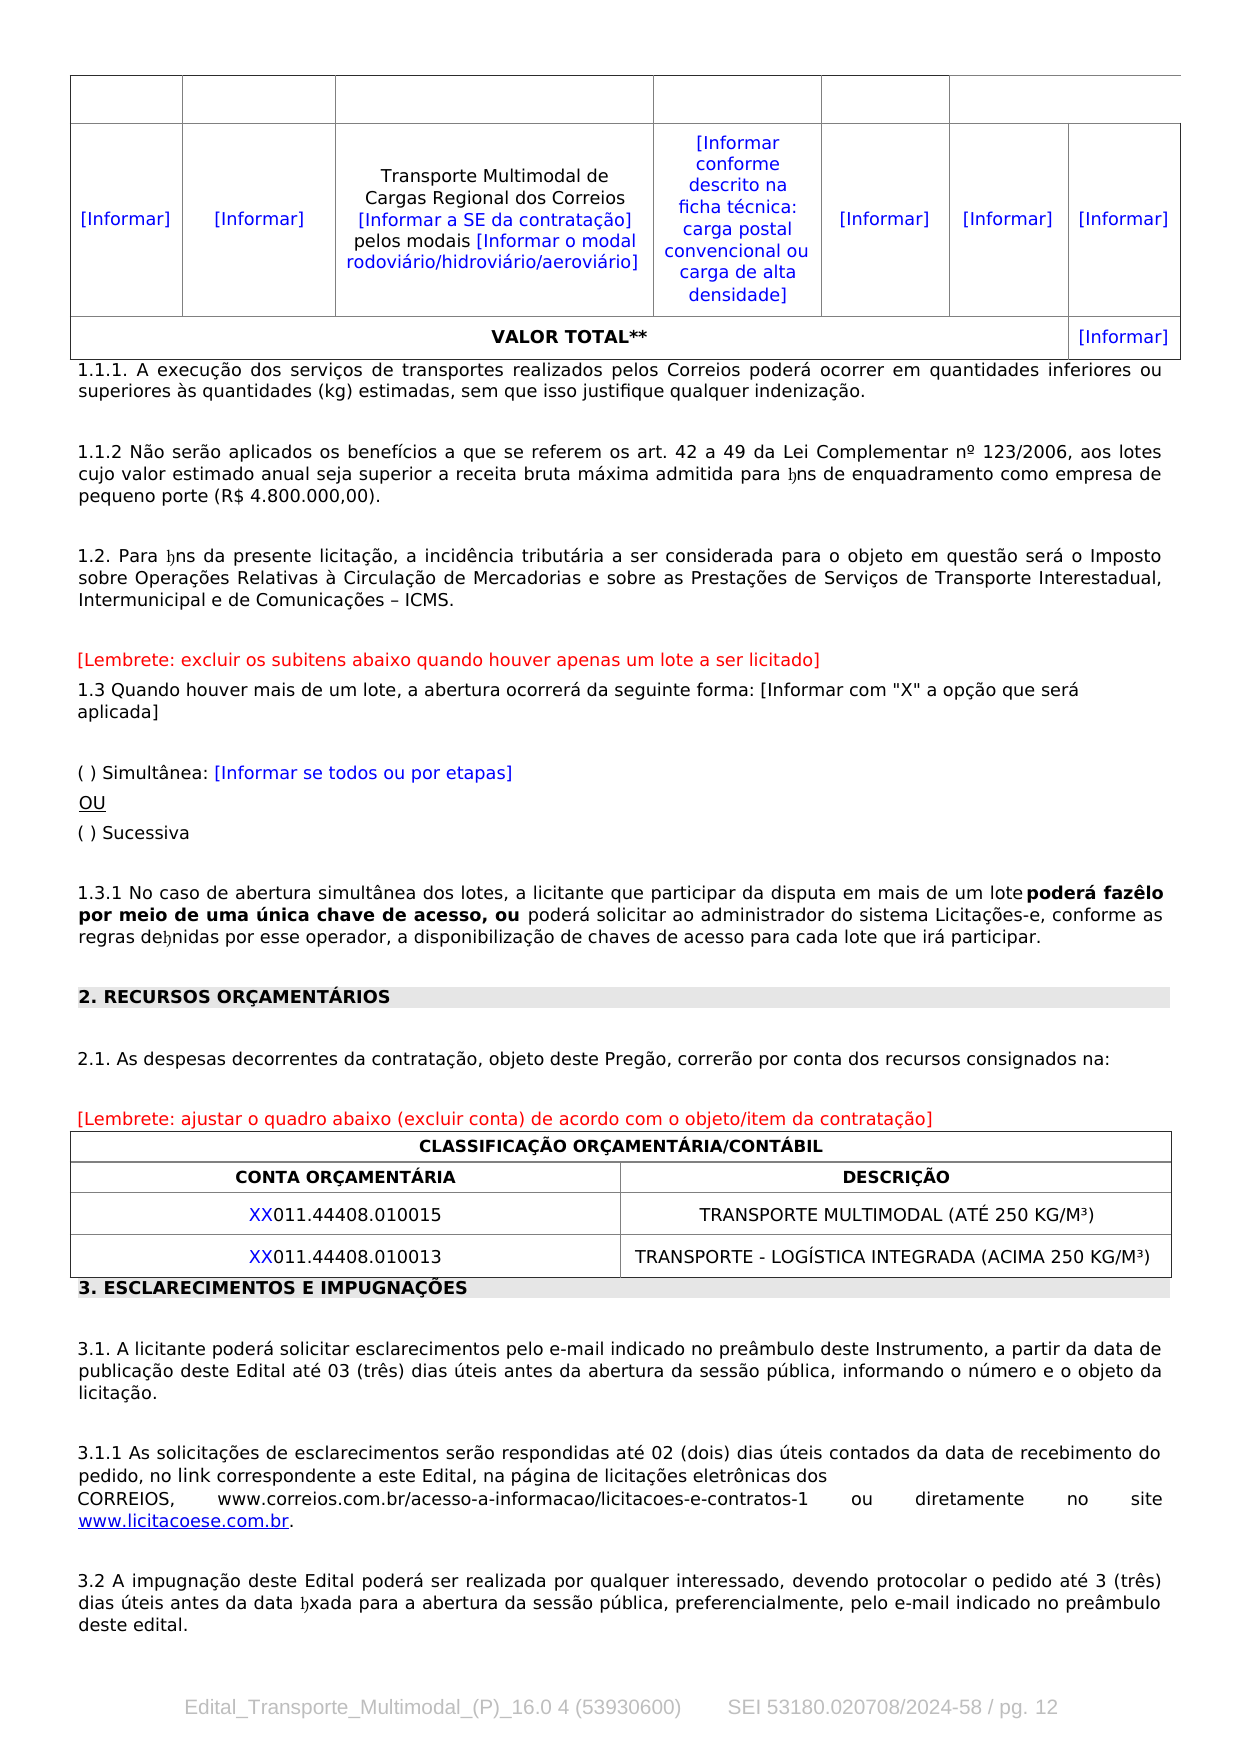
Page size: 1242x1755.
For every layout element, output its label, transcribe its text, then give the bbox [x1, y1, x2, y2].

table_header [822, 76, 949, 122]
text 2.1. As despesas decorrentes da contratação, objeto deste Pregão, correrão por conta dos recursos consignados na: [77, 1048, 1164, 1069]
table_cell TRANSPORTE - LOGÍSTICA INTEGRADA (ACIMA 250 KG/M³) [621, 1235, 1171, 1277]
subtitle 2. RECURSOS ORÇAMENTÁRIOS [78, 987, 1170, 1008]
text CORREIOS, www.correios.com.br/acesso-a-informacao/licitacoes-e-contratos-1 ou diretamente no site www.licitacoese.com.br. [77, 1489, 1164, 1531]
table_cell [Informar] [1069, 124, 1180, 316]
table_cell [Informar] [183, 124, 335, 316]
table_cell [Informar] [822, 124, 949, 316]
text OU [79, 793, 1170, 813]
table_cell VALOR TOTAL** [71, 317, 1068, 358]
text 1.3 Quando houver mais de um lote, a abertura ocorrerá da seguinte forma: [Informar com "X" a opção que será [77, 680, 1164, 701]
subtitle 3. ESCLARECIMENTOS E IMPUGNAÇÕES [78, 1278, 1170, 1298]
table_cell Transporte Multimodal de Cargas Regional dos Correios [Informar a SE da contratação] pelos modais [Informar o modal rodoviário/hidroviário/aeroviário] [336, 124, 653, 316]
table_cell XX011.44408.010013 [71, 1235, 620, 1277]
text 1.1.2 Não serão aplicados os benefícios a que se referem os art. 42 a 49 da Lei Complementar nº 123/2006, aos lotes cujo valor estimado anual seja superior a receita bruta máxima admitida para ns de enquadramento como empresa de pequeno porte (R$ 4.800.000,00). [77, 442, 1164, 506]
table_cell [950, 76, 1181, 122]
table_cell [Informar] [950, 124, 1068, 316]
table_header CLASSIFICAÇÃO ORÇAMENTÁRIA/CONTÁBIL [71, 1132, 1171, 1161]
text aplicada] [77, 702, 1164, 723]
table_cell [Informar] [1069, 317, 1180, 358]
table_header [336, 76, 653, 122]
table_cell [Informar conforme descrito na ficha técnica: carga postal convencional ou carga de alta densidade] [654, 124, 821, 316]
table_header [71, 76, 182, 122]
text ( ) Simultânea: [Informar se todos ou por etapas] [77, 763, 1170, 783]
table_cell TRANSPORTE MULTIMODAL (ATÉ 250 KG/M³) [621, 1193, 1171, 1234]
text 3.1.1 As solicitações de esclarecimentos serão respondidas até 02 (dois) dias úteis contados da data de recebimento do pedido, no link correspondente a este Edital, na página de licitações eletrônicas dos [77, 1443, 1164, 1487]
text 3.1. A licitante poderá solicitar esclarecimentos pelo e-mail indicado no preâmbulo deste Instrumento, a partir da data de publicação deste Edital até 03 (três) dias úteis antes da abertura da sessão pública, informando o número e o objeto da licitação. [77, 1339, 1164, 1403]
table_cell DESCRIÇÃO [621, 1163, 1171, 1192]
text 1.1.1. A execução dos serviços de transportes realizados pelos Correios poderá ocorrer em quantidades inferiores ou superiores às quantidades (kg) estimadas, sem que isso justifique qualquer indenização. [77, 360, 1164, 402]
text 1.2. Para ns da presente licitação, a incidência tributária a ser considerada para o objeto em questão será o Imposto sobre Operações Relativas à Circulação de Mercadorias e sobre as Prestações de Serviços de Transporte Interestadual, Intermunicipal e de Comunicações – ICMS. [77, 546, 1164, 611]
text ( ) Sucessiva [77, 823, 1164, 843]
table_header [654, 76, 821, 122]
text [Lembrete: ajustar o quadro abaixo (excluir conta) de acordo com o objeto/item da contratação] [77, 1109, 1170, 1129]
table_cell [Informar] [71, 124, 182, 316]
table_cell CONTA ORÇAMENTÁRIA [71, 1163, 620, 1192]
table_cell XX011.44408.010015 [71, 1193, 620, 1234]
text 1.3.1 No caso de abertura simultânea dos lotes, a licitante que participar da disputa em mais de um lotepoderá fazêlo por meio de uma única chave de acesso, ou poderá solicitar ao administrador do sistema Licitações-e, conforme as regras denidas por esse operador, a disponibilização de chaves de acesso para cada lote que irá participar. [77, 883, 1164, 948]
text 3.2 A impugnação deste Edital poderá ser realizada por qualquer interessado, devendo protocolar o pedido até 3 (três) dias úteis antes da data xada para a abertura da sessão pública, preferencialmente, pelo e-mail indicado no preâmbulo deste edital. [77, 1571, 1164, 1636]
table_header [183, 76, 335, 122]
text [Lembrete: excluir os subitens abaixo quando houver apenas um lote a ser licitado] [77, 650, 1170, 671]
